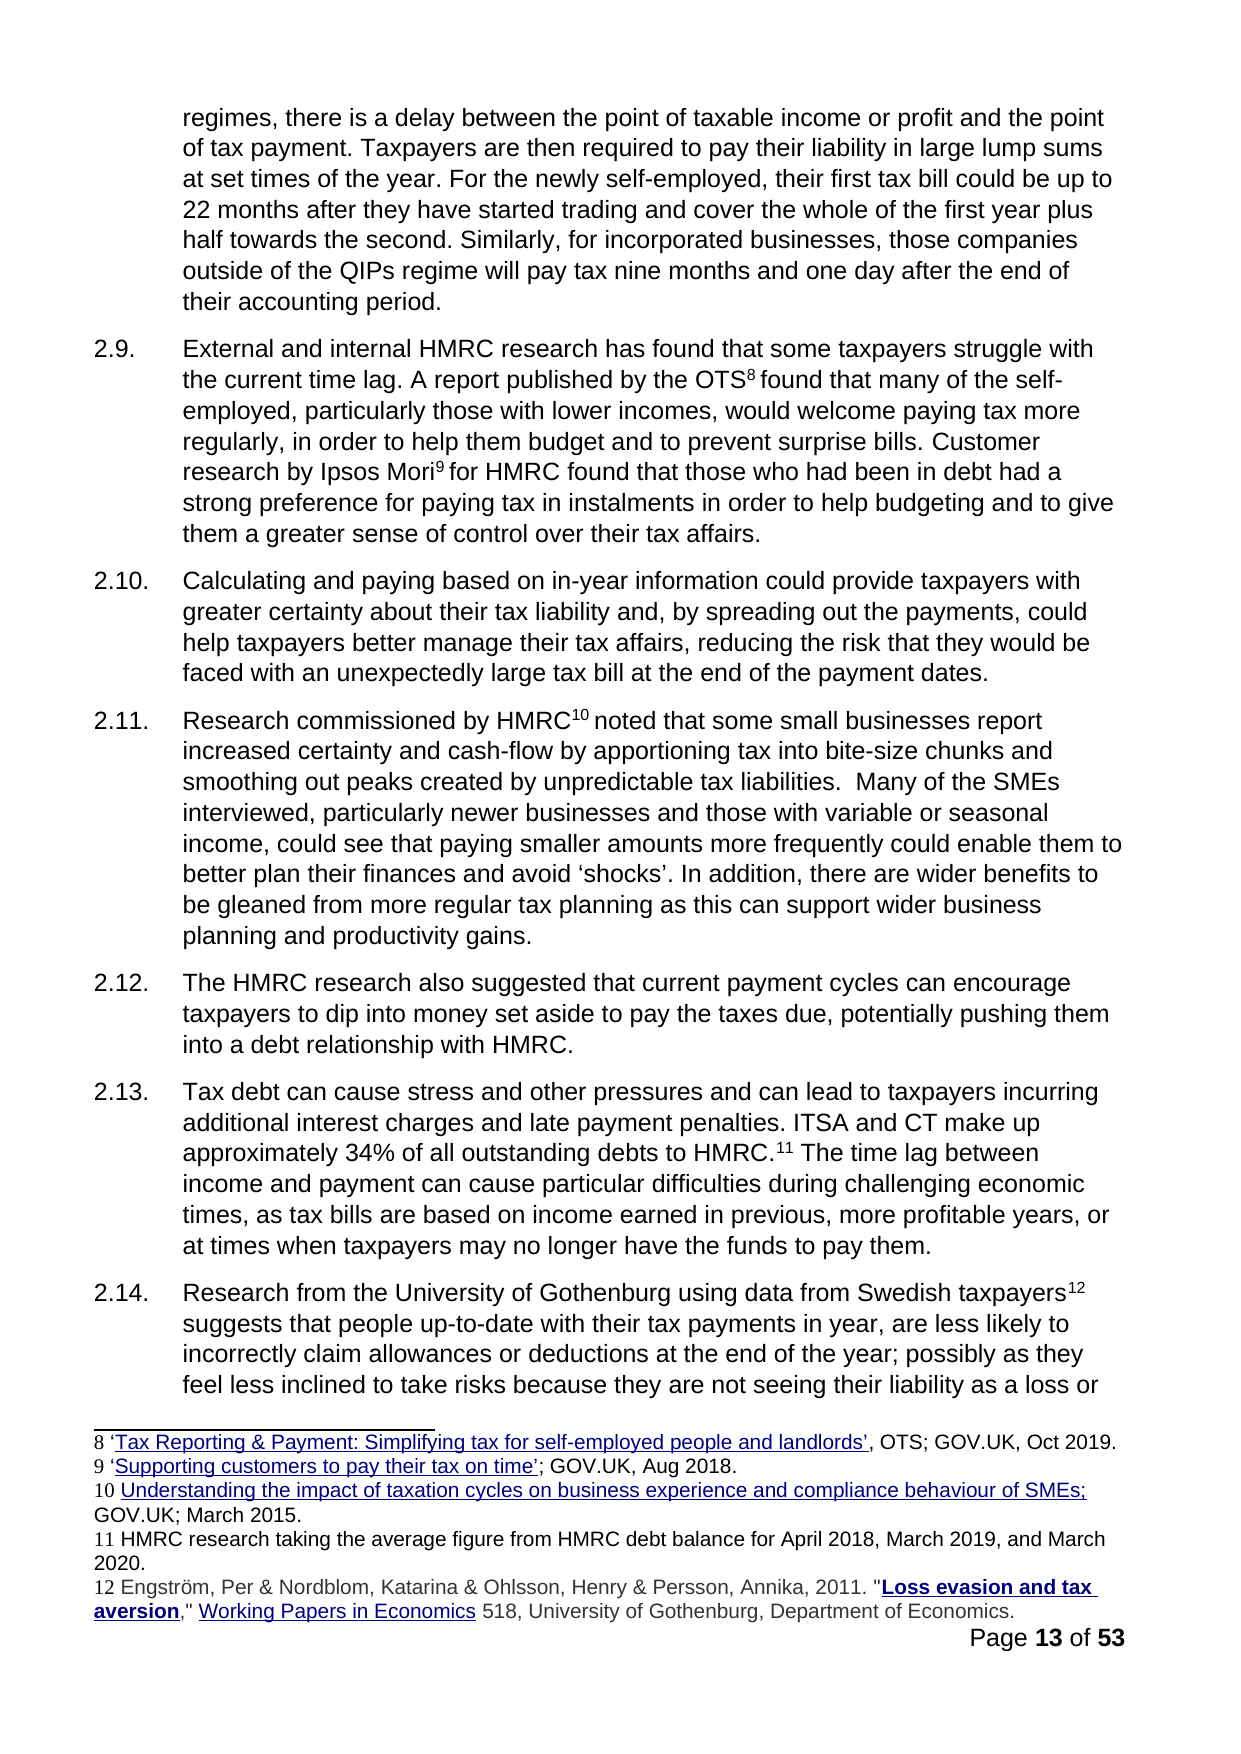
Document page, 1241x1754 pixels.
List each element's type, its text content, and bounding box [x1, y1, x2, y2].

list Research from the University of Gothenburg using data from Swedish taxpayers suggests that people up-to-date with their tax payments in year, are less likely to incorrectly claim allowances or deductions at the end of the year; possibly as they feel less inclined to take risks because they are not seeing their liability as a loss or [94, 1278, 1125, 1399]
list Engström, Per & Nordblom, Katarina & Ohlsson, Henry & Persson, Annika, 2011. "Loss evasion and tax aversion," Working Papers in Economics 518, University of Gothenburg, Department of Economics. [94, 1574, 1125, 1623]
list Calculating and paying based on in-year information could provide taxpayers with greater certainty about their tax liability and, by spreading out the payments, could help taxpayers better manage their tax affairs, reducing the risk that they would be faced with an unexpectedly large tax bill at the end of the payment dates. [94, 566, 1125, 687]
list Research commissioned by HMRC noted that some small businesses report increased certainty and cash-flow by apportioning tax into bite-size chunks and smoothing out peaks created by unpredictable tax liabilities. Many of the SMEs interviewed, particularly newer businesses and those with variable or seasonal income, could see that paying smaller amounts more frequently could enable them to better plan their finances and avoid ‘shocks’. In addition, there are wider benefits to be gleaned from more regular tax planning as this can support wider business planning and productivity gains. [94, 706, 1125, 949]
list Understanding the impact of taxation cycles on business experience and compliance behaviour of SMEs; GOV.UK; March 2015. [94, 1478, 1125, 1526]
list HMRC research taking the average figure from HMRC debt balance for April 2018, March 2019, and March 2020. [94, 1526, 1125, 1574]
list The HMRC research also suggested that current payment cycles can encourage taxpayers to dip into money set aside to pay the taxes due, potentially pushing them into a debt relationship with HMRC. [94, 968, 1125, 1058]
list regimes, there is a delay between the point of taxable income or profit and the point of tax payment. Taxpayers are then required to pay their liability in large lump sums at set times of the year. For the newly self-employed, their first tax bill could be up to 22 months after they have started trading and cover the whole of the first year plus half towards the second. Similarly, for incorporated businesses, those companies outside of the QIPs regime will pay tax nine months and one day after the end of their accounting period. [94, 102, 1125, 316]
list ‘Tax Reporting & Payment: Simplifying tax for self-employed people and landlords’, OTS; GOV.UK, Oct 2019. [94, 1430, 1125, 1454]
list ‘Supporting customers to pay their tax on time’; GOV.UK, Aug 2018. [94, 1454, 1125, 1478]
list External and internal HMRC research has found that some taxpayers struggle with the current time lag. A report published by the OTS found that many of the self-employed, particularly those with lower incomes, would welcome paying tax more regularly, in order to help them budget and to prevent surprise bills. Customer research by Ipsos Mori for HMRC found that those who had been in debt had a strong preference for paying tax in instalments in order to help budgeting and to give them a greater sense of control over their tax affairs. [94, 334, 1125, 547]
list Tax debt can cause stress and other pressures and can lead to taxpayers incurring additional interest charges and late payment penalties. ITSA and CT make up approximately 34% of all outstanding debts to HMRC. The time lag between income and payment can cause particular difficulties during challenging economic times, as tax bills are based on income earned in previous, more profitable years, or at times when taxpayers may no longer have the funds to pay them. [94, 1077, 1125, 1259]
